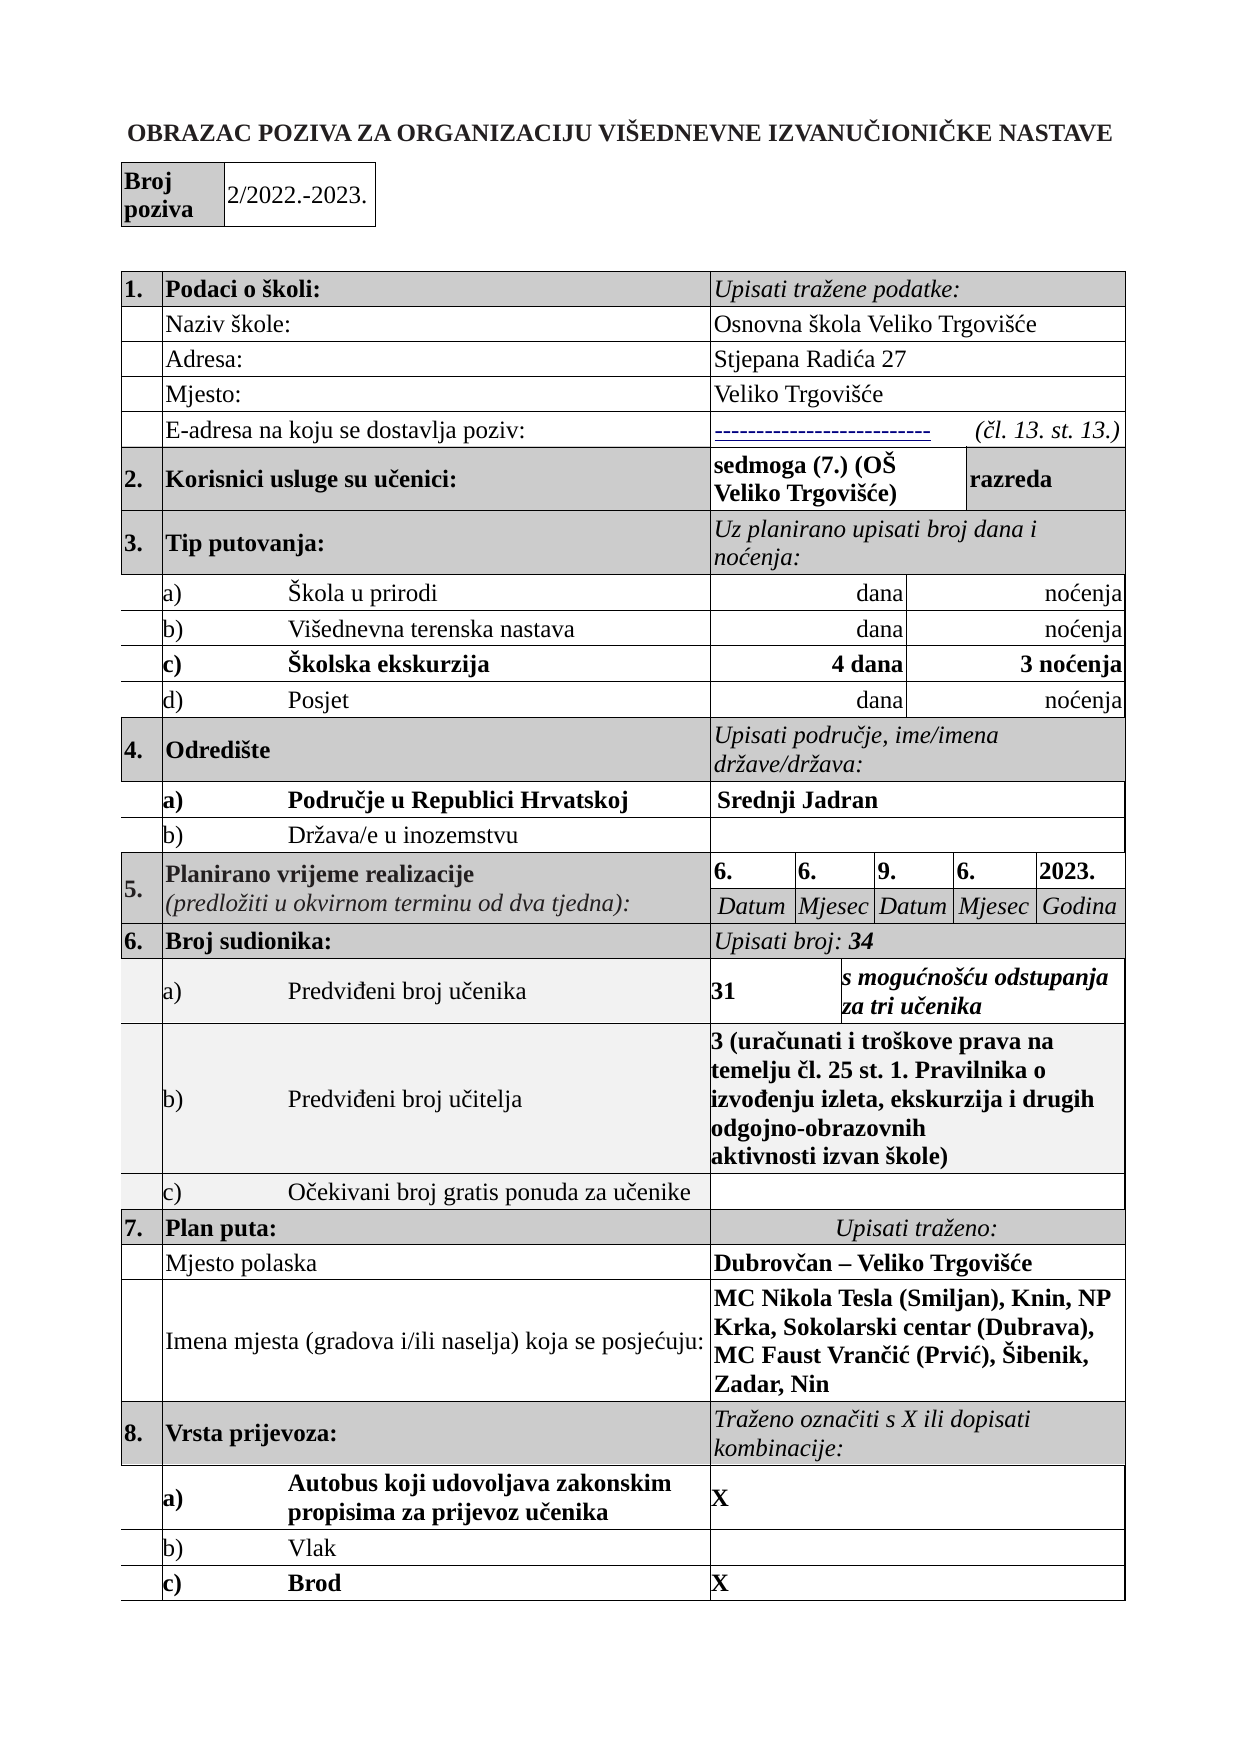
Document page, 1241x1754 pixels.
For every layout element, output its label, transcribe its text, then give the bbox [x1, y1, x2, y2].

table_cell 7. [122, 1210, 162, 1244]
table_cell c) [163, 1174, 288, 1209]
table_cell Plan puta: [163, 1210, 710, 1244]
table_cell Datum [711, 889, 795, 923]
table_cell Mjesto polaska [163, 1245, 710, 1279]
table_cell Stjepana Radića 27 [711, 342, 1125, 376]
table_cell X [711, 1566, 1124, 1600]
table_cell Veliko Trgovišće [711, 377, 1125, 411]
table_cell c) [163, 646, 288, 681]
table_cell [711, 1530, 1124, 1564]
table_cell -------------------------- (čl. 13. st. 13.) [711, 412, 1125, 446]
table_cell sedmoga (7.) (OŠ Veliko Trgovišće) [711, 448, 966, 510]
table_cell dana [711, 682, 906, 717]
table_cell Broj sudionika: [163, 924, 710, 958]
table_cell [121, 1466, 162, 1529]
table_cell Područje u Republici Hrvatskoj [288, 782, 710, 817]
table_cell a) [163, 782, 288, 817]
table_cell c) [163, 1566, 288, 1600]
table_cell 8. [122, 1402, 162, 1464]
table_cell [121, 959, 162, 1022]
table_cell Država/e u inozemstvu [288, 818, 710, 852]
table_cell dana [711, 575, 906, 610]
table_cell [122, 1280, 162, 1401]
table_cell 6. [711, 853, 795, 888]
table_cell 6. [122, 924, 162, 958]
table_cell 6. [954, 853, 1036, 888]
table_cell [122, 307, 162, 341]
table_cell [121, 1566, 162, 1600]
table_cell Posjet [288, 682, 710, 717]
table_cell [121, 1530, 162, 1564]
table_cell [122, 1245, 162, 1279]
table_cell a) [163, 575, 288, 610]
table_cell Adresa: [163, 342, 710, 376]
table_cell 6. [796, 853, 874, 888]
table_cell Planirano vrijeme realizacije (predložiti u okvirnom terminu od dva tjedna): [163, 853, 710, 923]
table_cell Datum [875, 889, 953, 923]
table_cell [121, 575, 162, 610]
table_cell [711, 818, 1124, 852]
table_cell Odredište [163, 718, 710, 781]
table_header 2/2022.-2023. [225, 163, 375, 226]
table_cell [121, 782, 162, 817]
table_cell Vlak [288, 1530, 710, 1564]
table_cell [121, 611, 162, 645]
table_cell [121, 1024, 162, 1173]
table_cell Imena mjesta (gradova i/ili naselja) koja se posjećuju: [163, 1280, 710, 1401]
table_cell Mjesec [796, 889, 874, 923]
table_cell Škola u prirodi [288, 575, 710, 610]
table_cell 2023. [1037, 853, 1125, 888]
table_cell Upisati broj: 34 [711, 924, 1125, 958]
table_cell 5. [122, 853, 162, 923]
table_cell E-adresa na koju se dostavlja poziv: [163, 412, 710, 446]
table_cell Brod [288, 1566, 710, 1600]
table_cell noćenja [907, 611, 1124, 645]
table_cell Mjesto: [163, 377, 710, 411]
table_cell [122, 342, 162, 376]
table_header Podaci o školi: [163, 272, 710, 306]
text OBRAZAC POZIVA ZA ORGANIZACIJU VIŠEDNEVNE IZVANUČIONIČKE NASTAVE [118, 118, 1122, 147]
table_cell 31 [711, 959, 841, 1022]
table_cell Predviđeni broj učenika [288, 959, 710, 1022]
table_cell Godina [1037, 889, 1125, 923]
table_cell Školska ekskurzija [288, 646, 710, 681]
table_cell Mjesec [954, 889, 1036, 923]
table_cell 9. [875, 853, 953, 888]
table_cell b) [163, 818, 288, 852]
table_cell Naziv škole: [163, 307, 710, 341]
table_cell s mogućnošću odstupanja za tri učenika [842, 959, 1124, 1022]
table_cell Autobus koji udovoljava zakonskim propisima za prijevoz učenika [288, 1466, 710, 1529]
table_cell noćenja [907, 682, 1124, 717]
table_header Broj poziva [122, 163, 224, 226]
table_cell Korisnici usluge su učenici: [163, 448, 710, 510]
table_cell 4. [122, 718, 162, 781]
table_cell 4 dana [711, 646, 906, 681]
table_cell Upisati područje, ime/imena države/država: [711, 718, 1125, 781]
table_cell [711, 1174, 1124, 1209]
table_cell Očekivani broj gratis ponuda za učenike [288, 1174, 710, 1209]
table_cell Traženo označiti s X ili dopisati kombinacije: [711, 1402, 1125, 1464]
table_cell 2. [122, 448, 162, 510]
table_cell razreda [967, 448, 1125, 510]
table_header Upisati tražene podatke: [711, 272, 1125, 306]
table_cell a) [163, 1466, 288, 1529]
table_cell noćenja [907, 575, 1124, 610]
table_cell Predviđeni broj učitelja [288, 1024, 710, 1173]
table_cell [121, 646, 162, 681]
table_cell [121, 682, 162, 717]
table_cell Tip putovanja: [163, 511, 710, 574]
table_cell d) [163, 682, 288, 717]
table_cell a) [163, 959, 288, 1022]
table_cell Vrsta prijevoza: [163, 1402, 710, 1464]
table_cell Višednevna terenska nastava [288, 611, 710, 645]
table_cell Osnovna škola Veliko Trgovišće [711, 307, 1125, 341]
table_cell 3 noćenja [907, 646, 1124, 681]
table_cell 3. [122, 511, 162, 574]
table_cell Srednji Jadran [711, 782, 1124, 817]
table_cell MC Nikola Tesla (Smiljan), Knin, NP Krka, Sokolarski centar (Dubrava), MC Faust Vrančić (Prvić), Šibenik, Zadar, Nin [711, 1280, 1125, 1401]
table_cell b) [163, 1530, 288, 1564]
table_cell Dubrovčan – Veliko Trgovišće [711, 1245, 1125, 1279]
table_cell [121, 818, 162, 852]
table_cell b) [163, 1024, 288, 1173]
table_cell [122, 412, 162, 446]
table_cell Upisati traženo: [711, 1210, 1125, 1244]
table_cell [121, 1174, 162, 1209]
table_cell 3 (uračunati i troškove prava na temelju čl. 25 st. 1. Pravilnika o izvođenju izleta, ekskurzija i drugih odgojno-obrazovnih aktivnosti izvan škole) [711, 1024, 1124, 1173]
table_cell Uz planirano upisati broj dana i noćenja: [711, 511, 1125, 574]
table_cell X [711, 1466, 1124, 1529]
table_cell dana [711, 611, 906, 645]
table_cell [122, 377, 162, 411]
table_cell b) [163, 611, 288, 645]
table_header 1. [122, 272, 162, 306]
